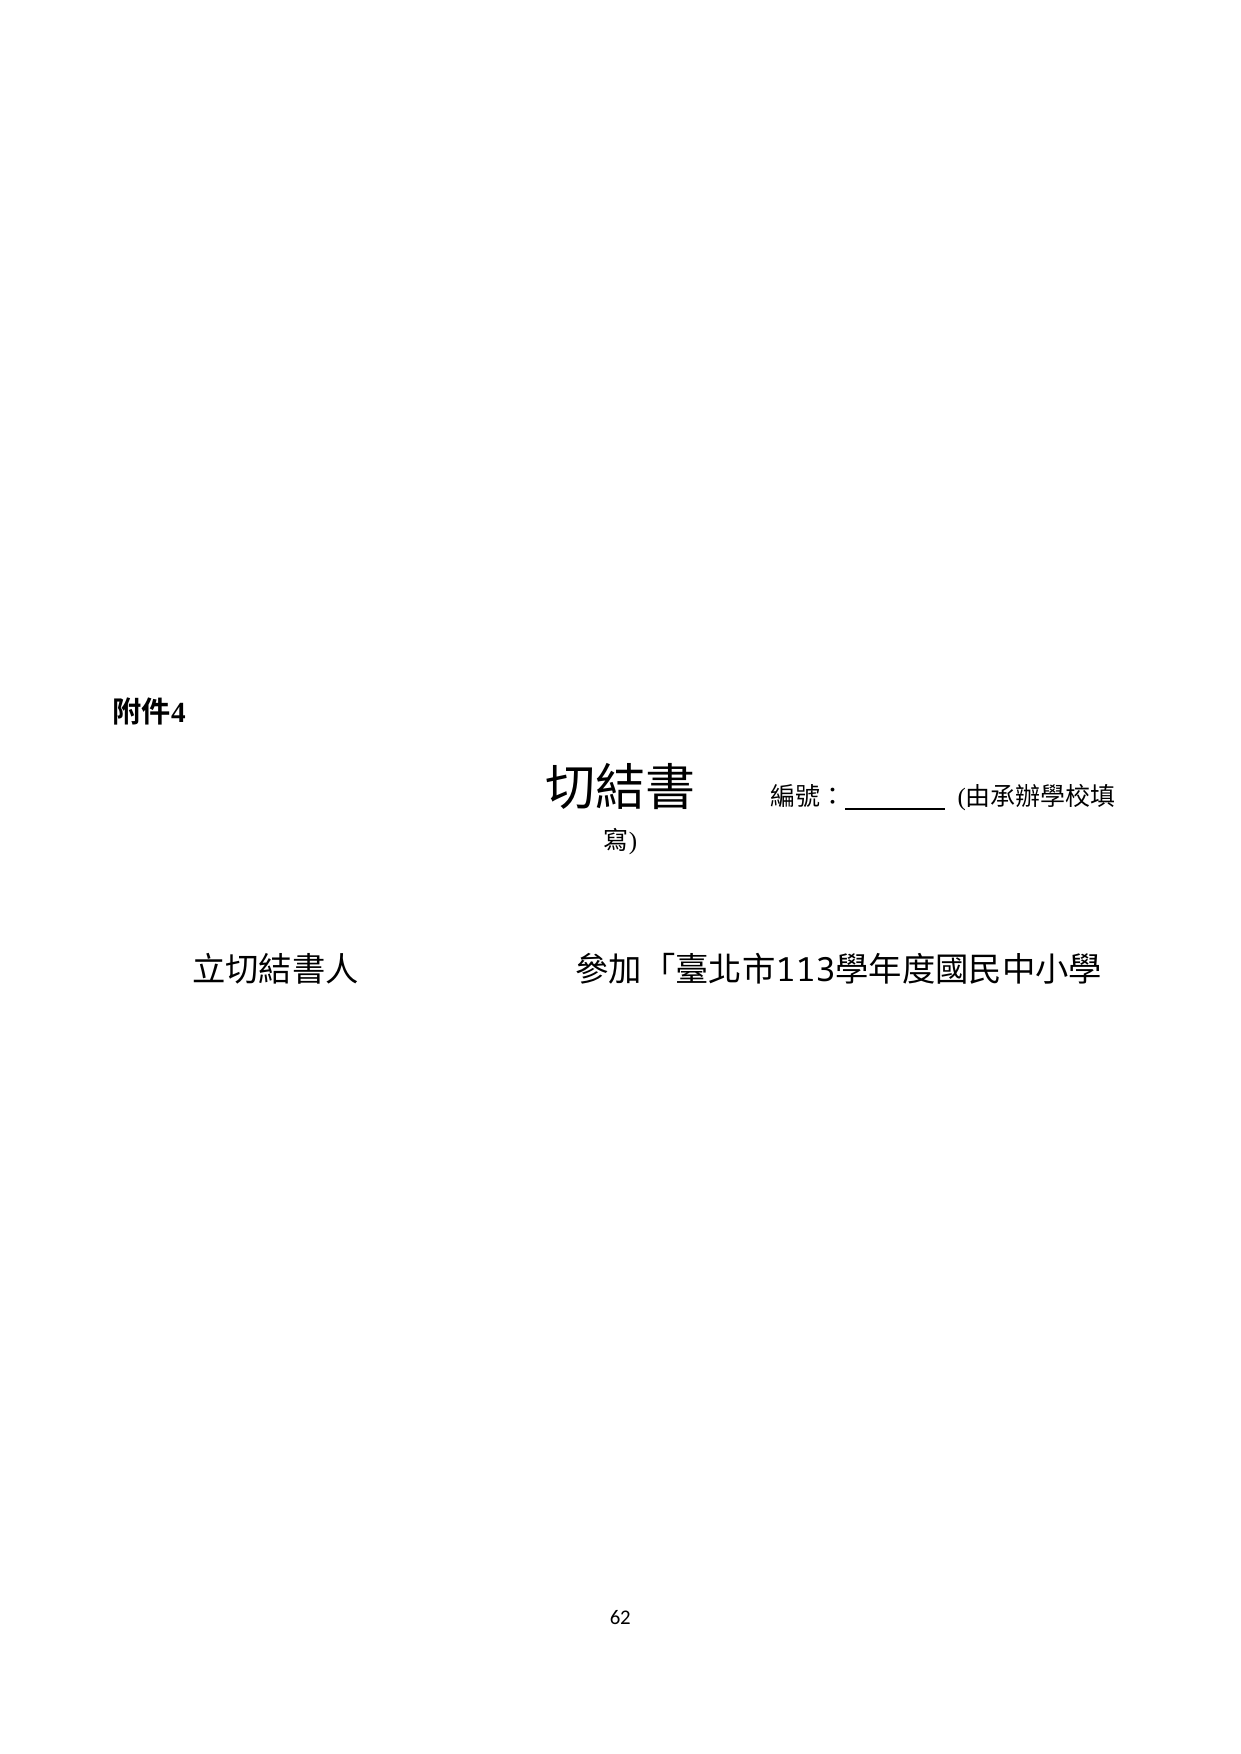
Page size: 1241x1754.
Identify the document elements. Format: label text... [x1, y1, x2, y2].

text 切結書 編號： (由承辦學校填寫) [112, 748, 1128, 857]
text 附件4 [112, 698, 1128, 729]
text 立切結書人 參加「臺北市113學年度國民中小學 [112, 936, 1128, 993]
